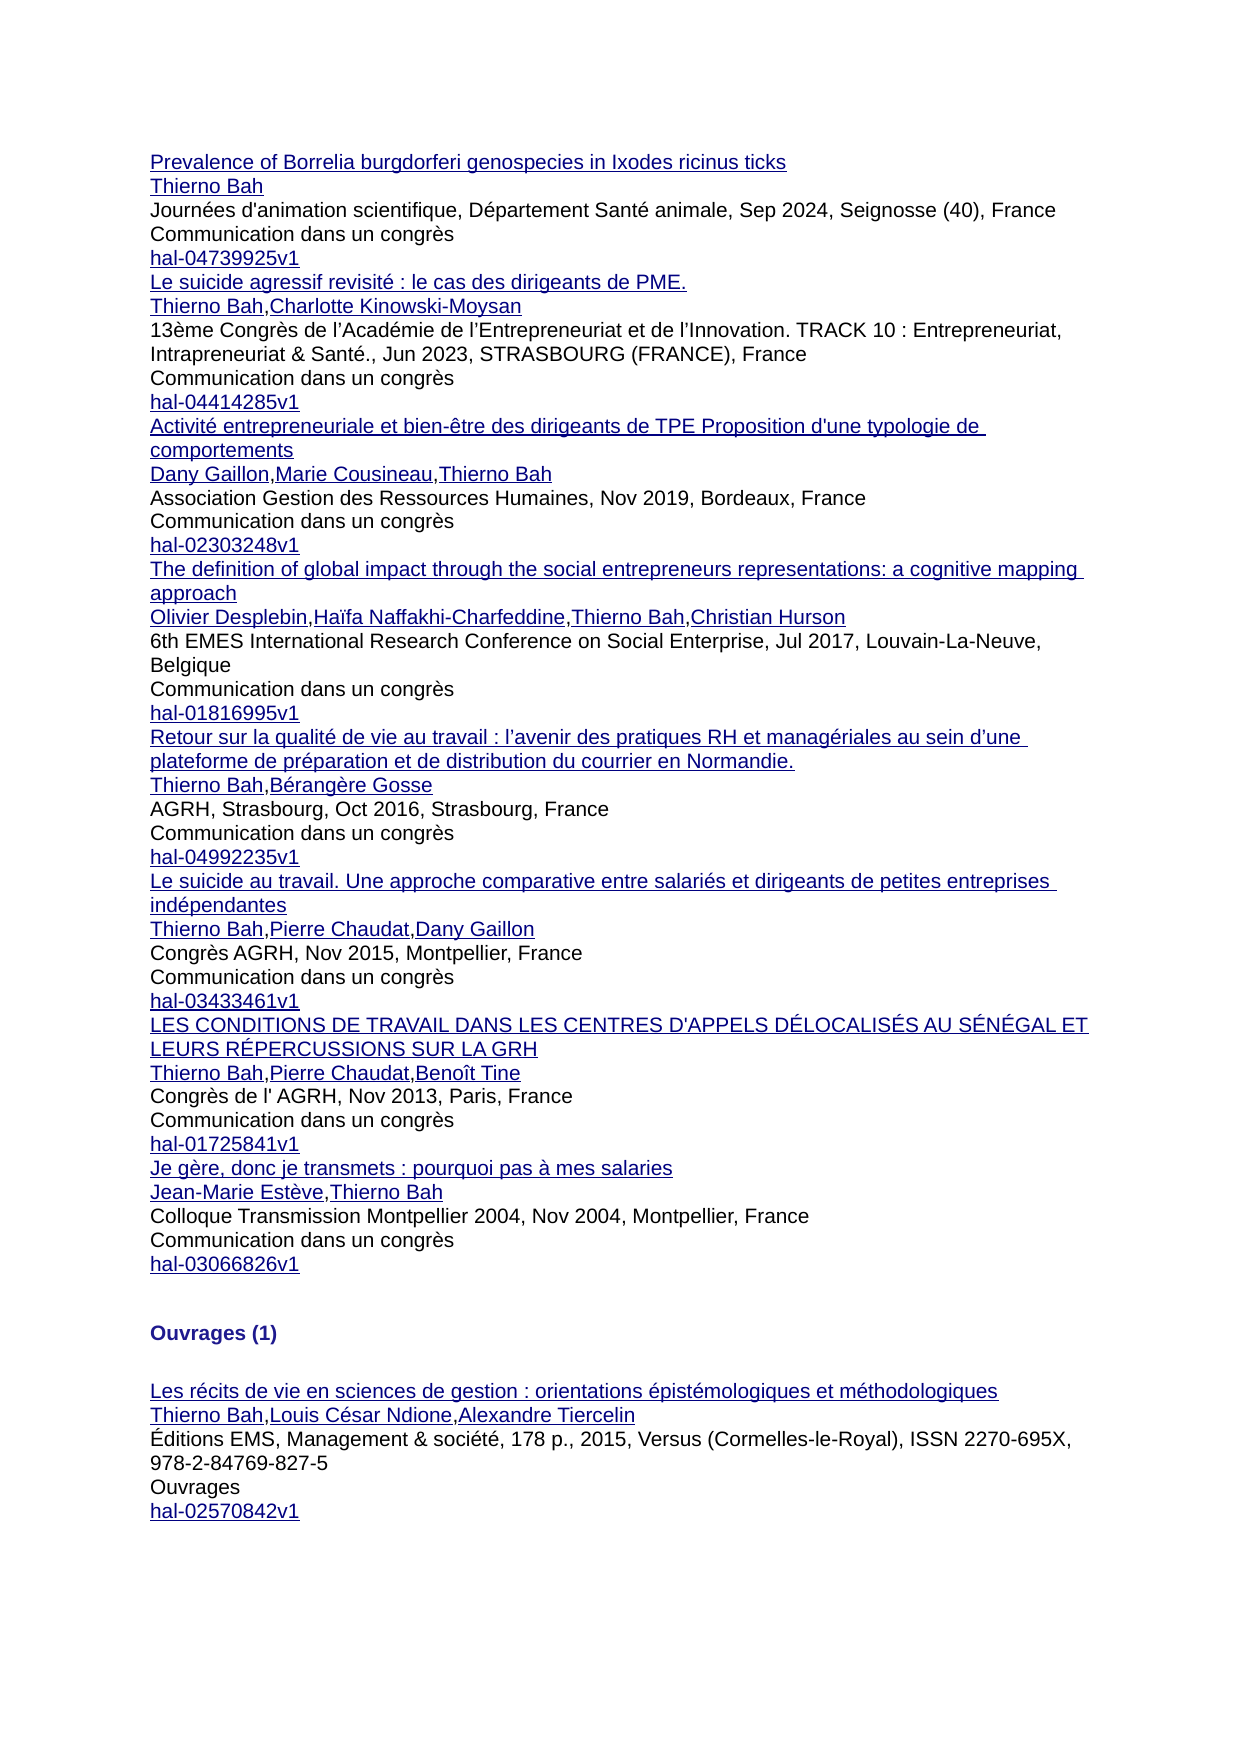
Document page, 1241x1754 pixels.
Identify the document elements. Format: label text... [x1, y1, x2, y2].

table_header Les récits de vie en sciences de gestion : orientations épistémologiques et méthodologiques Thierno Bah,Louis César Ndione,Alexandre Tiercelin Éditions EMS, Management & société, 178 p., 2015, Versus (Cormelles-le-Royal), ISSN 2270-695X, 978-2-84769-827-5 Ouvrages hal-02570842v1 [150, 1379, 1090, 1523]
table_cell The definition of global impact through the social entrepreneurs representations: a cognitive mapping approach Olivier Desplebin,Haïfa Naffakhi-Charfeddine,Thierno Bah,Christian Hurson 6th EMES International Research Conference on Social Enterprise, Jul 2017, Louvain-La-Neuve, Belgique Communication dans un congrès hal-01816995v1 [150, 557, 1090, 725]
table_cell Je gère, donc je transmets : pourquoi pas à mes salaries Jean-Marie Estève,Thierno Bah Colloque Transmission Montpellier 2004, Nov 2004, Montpellier, France Communication dans un congrès hal-03066826v1 [150, 1156, 1090, 1276]
table_cell LES CONDITIONS DE TRAVAIL DANS LES CENTRES D'APPELS DÉLOCALISÉS AU SÉNÉGAL ET LEURS RÉPERCUSSIONS SUR LA GRH Thierno Bah,Pierre Chaudat,Benoît Tine Congrès de l' AGRH, Nov 2013, Paris, France Communication dans un congrès hal-01725841v1 [150, 1013, 1090, 1156]
table_header Prevalence of Borrelia burgdorferi genospecies in Ixodes ricinus ticks Thierno Bah Journées d'animation scientifique, Département Santé animale, Sep 2024, Seignosse (40), France Communication dans un congrès hal-04739925v1 [150, 150, 1090, 270]
subtitle Ouvrages (1) [150, 1321, 1090, 1345]
table_cell Le suicide au travail. Une approche comparative entre salariés et dirigeants de petites entreprises indépendantes Thierno Bah,Pierre Chaudat,Dany Gaillon Congrès AGRH, Nov 2015, Montpellier, France Communication dans un congrès hal-03433461v1 [150, 869, 1090, 1012]
table_cell Retour sur la qualité de vie au travail : l’avenir des pratiques RH et managériales au sein d’une plateforme de préparation et de distribution du courrier en Normandie. Thierno Bah,Bérangère Gosse AGRH, Strasbourg, Oct 2016, Strasbourg, France Communication dans un congrès hal-04992235v1 [150, 725, 1090, 869]
table_cell Activité entrepreneuriale et bien-être des dirigeants de TPE Proposition d'une typologie de comportements Dany Gaillon,Marie Cousineau,Thierno Bah Association Gestion des Ressources Humaines, Nov 2019, Bordeaux, France Communication dans un congrès hal-02303248v1 [150, 414, 1090, 557]
table_cell Le suicide agressif revisité : le cas des dirigeants de PME. Thierno Bah,Charlotte Kinowski-Moysan 13ème Congrès de l’Académie de l’Entrepreneuriat et de l’Innovation. TRACK 10 : Entrepreneuriat, Intrapreneuriat & Santé., Jun 2023, STRASBOURG (FRANCE), France Communication dans un congrès hal-04414285v1 [150, 270, 1090, 413]
